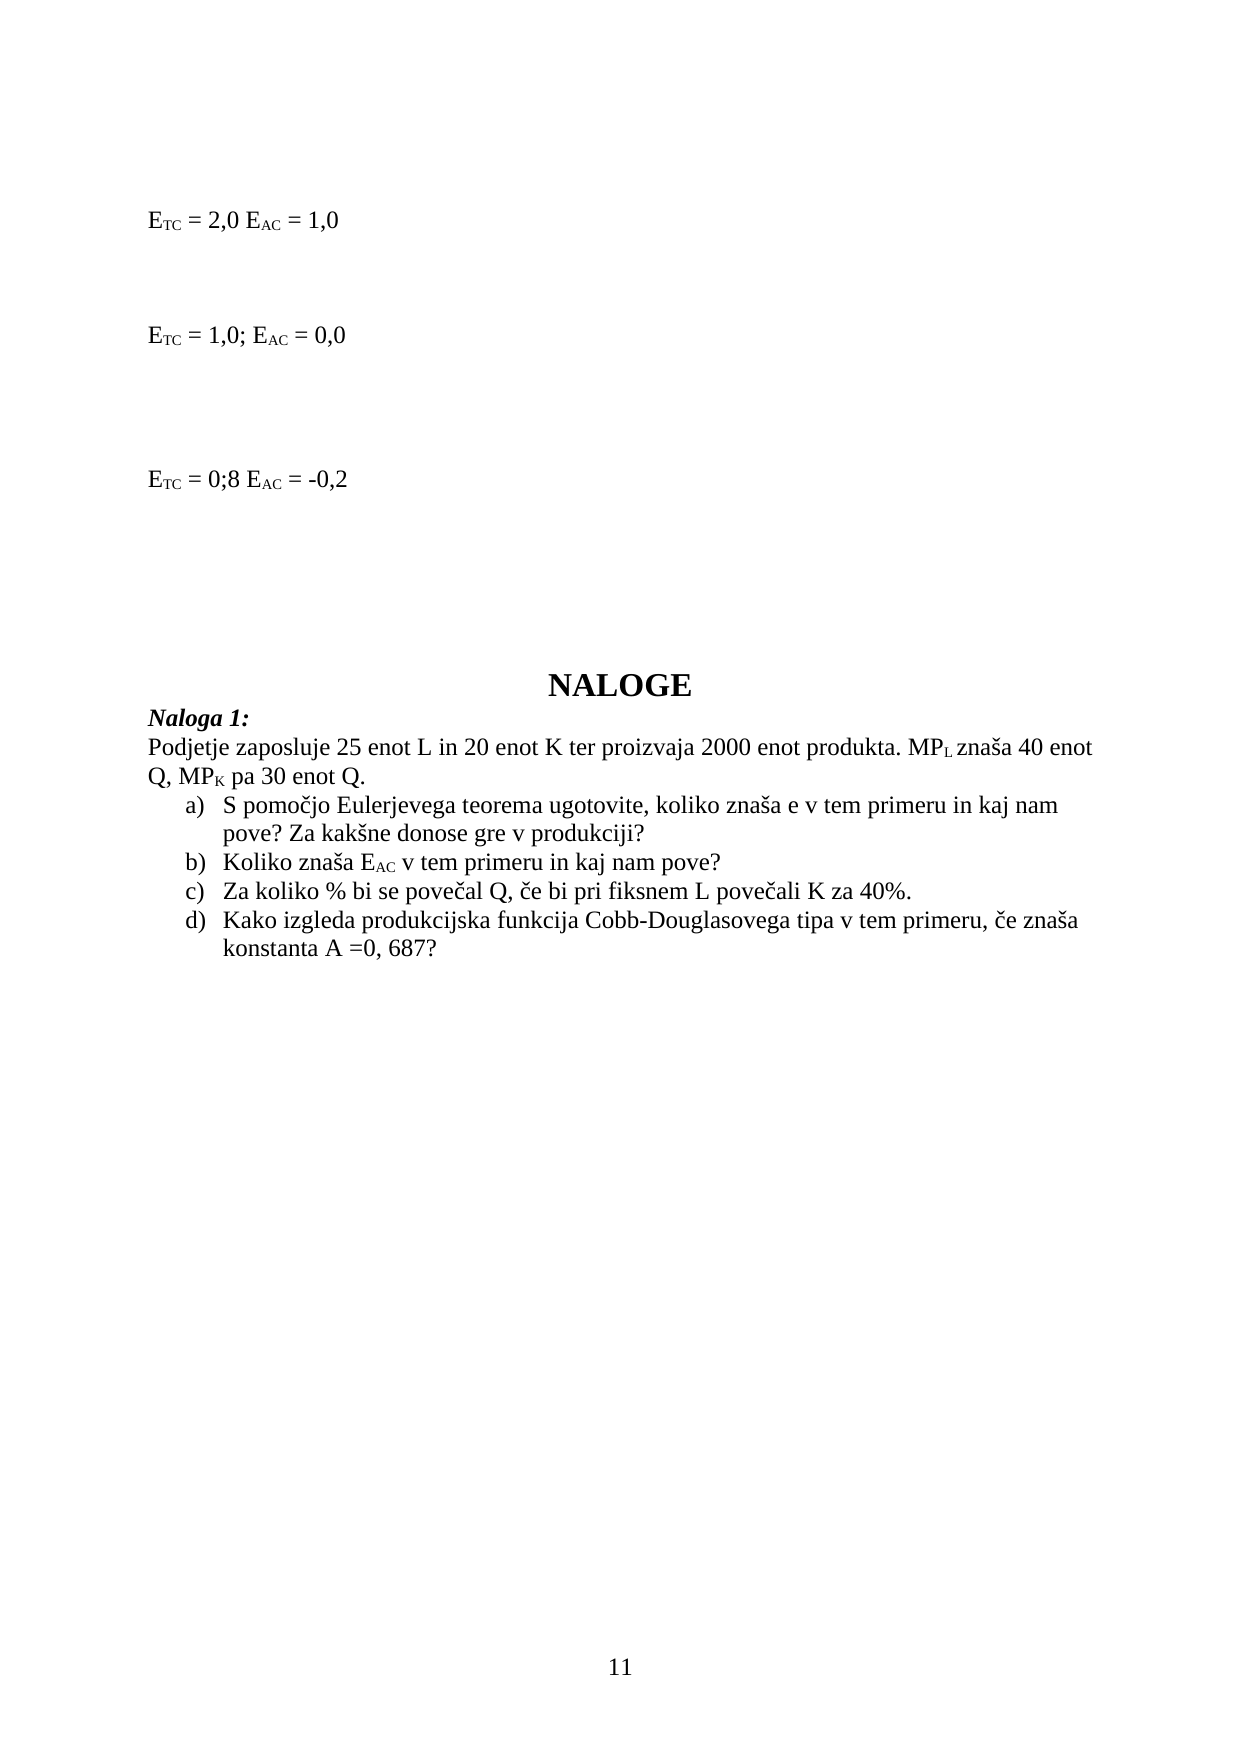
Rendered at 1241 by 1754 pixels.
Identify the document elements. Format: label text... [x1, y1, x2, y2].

text ETC = 0;8 EAC = -0,2 [148, 464, 1093, 493]
list S pomočjo Eulerjevega teorema ugotovite, koliko znaša e v tem primeru in kaj nam pove? Za kakšne donose gre v produkciji? [185, 790, 1093, 847]
list Za koliko % bi se povečal Q, če bi pri fiksnem L povečali K za 40%. [185, 876, 1093, 905]
text Podjetje zaposluje 25 enot L in 20 enot K ter proizvaja 2000 enot produkta. MPL znaša 40 enot Q, MPK pa 30 enot Q. [148, 732, 1093, 790]
text ETC = 2,0 EAC = 1,0 [148, 205, 1093, 234]
list Kako izgleda produkcijska funkcija Cobb-Douglasovega tipa v tem primeru, če znaša konstanta A =0, 687? [185, 905, 1093, 962]
list Koliko znaša EAC v tem primeru in kaj nam pove? [185, 847, 1093, 876]
subtitle NALOGE [148, 665, 1093, 703]
text Naloga 1: [148, 703, 1093, 732]
text ETC = 1,0; EAC = 0,0 [148, 320, 1093, 349]
